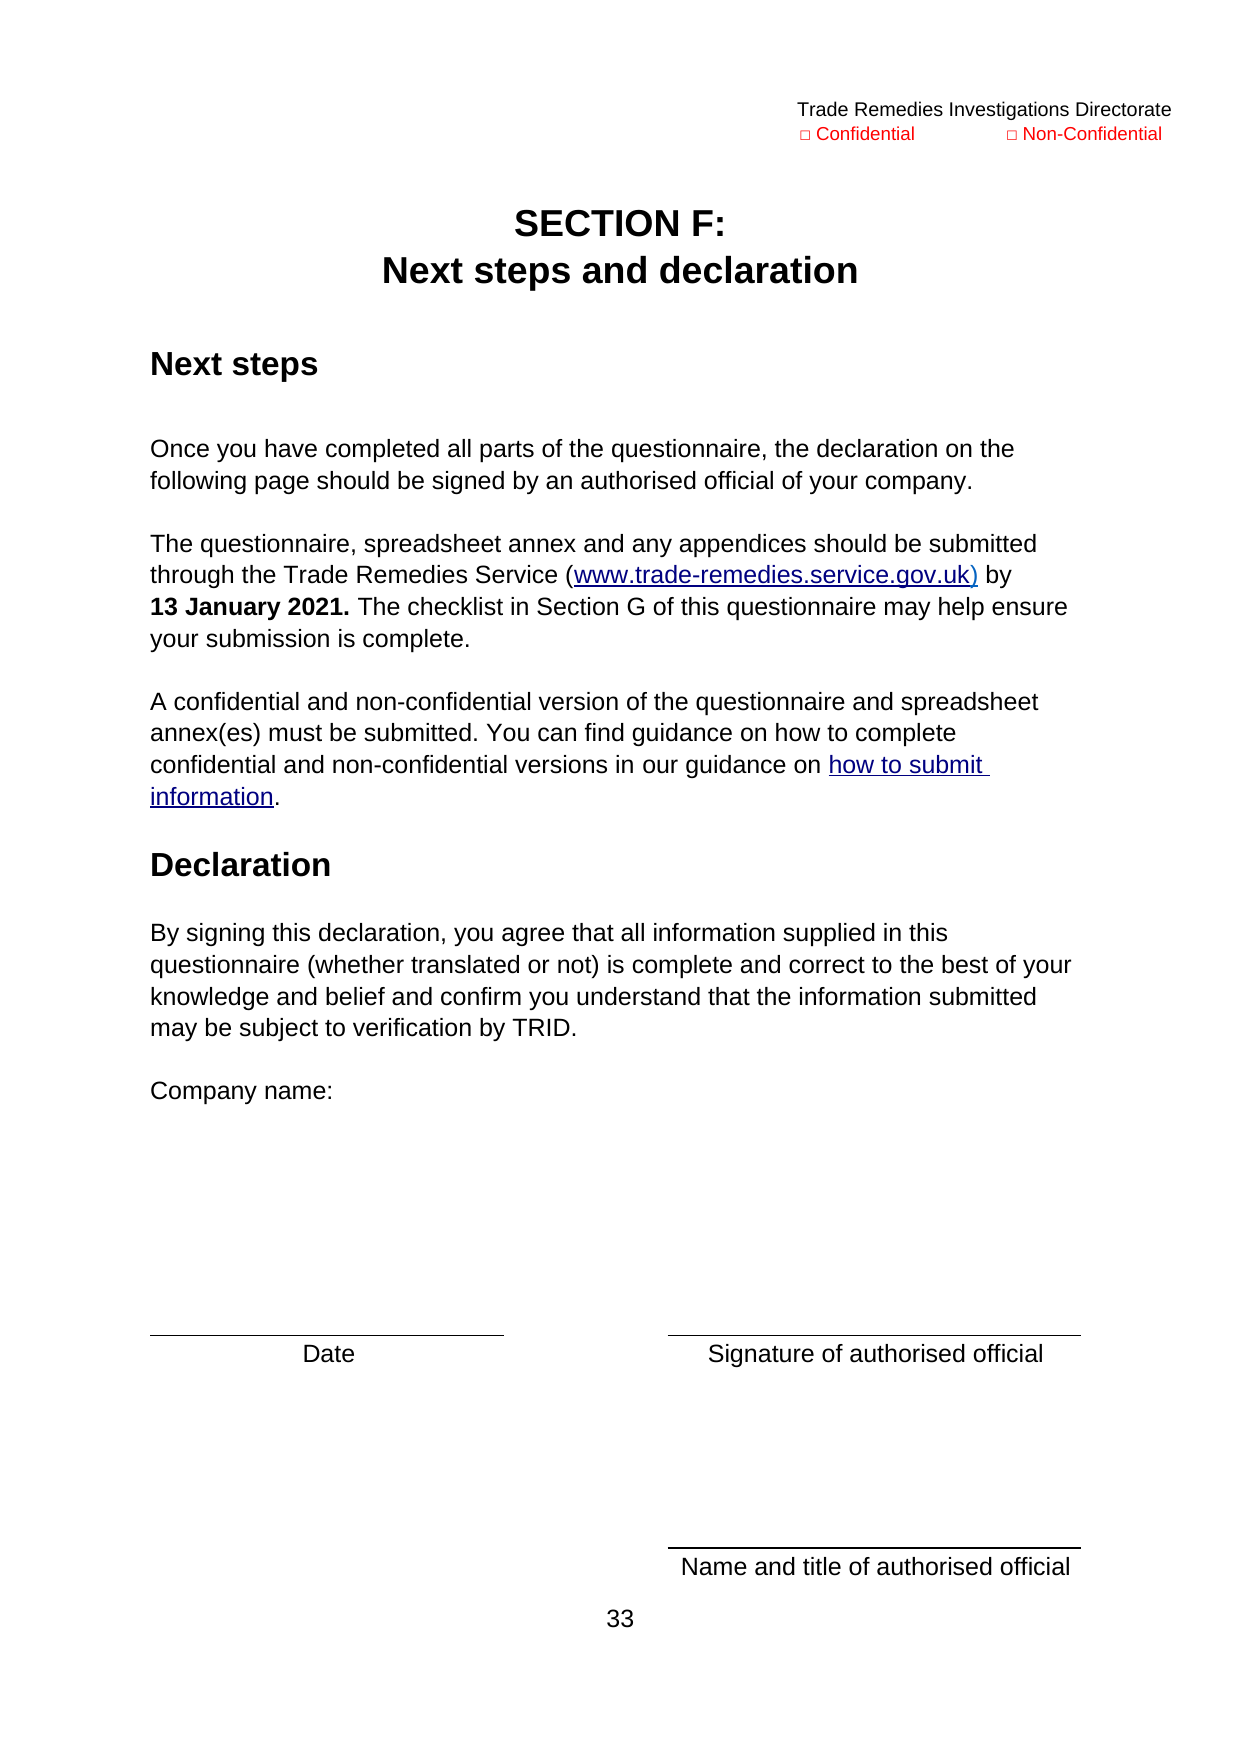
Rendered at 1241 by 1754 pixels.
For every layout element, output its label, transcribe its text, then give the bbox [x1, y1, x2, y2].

text A confidential and non-confidential version of the questionnaire and spreadsheet annex(es) must be submitted. You can find guidance on how to complete confidential and non-confidential versions in our guidance on how to submit information. [150, 687, 1090, 810]
table_cell [504, 1547, 667, 1586]
subtitle SECTION F: Next steps and declaration [150, 201, 1090, 291]
subtitle Next steps [150, 344, 1090, 382]
table_cell [668, 1374, 1081, 1547]
table_cell Signature of authorised official [668, 1336, 1081, 1373]
text By signing this declaration, you agree that all information supplied in this questionnaire (whether translated or not) is complete and correct to the best of your knowledge and belief and confirm you understand that the information submitted may be subject to verification by TRID. [150, 918, 1090, 1042]
table_cell [504, 1374, 667, 1547]
table_cell Name and title of authorised official [668, 1549, 1081, 1586]
table_cell [150, 1547, 504, 1586]
table_cell [504, 1335, 667, 1373]
table_header [150, 1203, 504, 1334]
table_cell [150, 1374, 504, 1547]
text Declaration [150, 844, 1090, 883]
text Once you have completed all parts of the questionnaire, the declaration on the following page should be signed by an authorised official of your company. [150, 434, 1090, 494]
table_header [504, 1203, 667, 1334]
text Company name: [150, 1076, 1090, 1105]
table_cell Date [150, 1336, 504, 1373]
table_header [668, 1203, 1081, 1334]
text The questionnaire, spreadsheet annex and any appendices should be submitted through the Trade Remedies Service (www.trade-remedies.service.gov.uk) by 13 January 2021. The checklist in Section G of this questionnaire may help ensure your submission is complete. [150, 529, 1090, 652]
